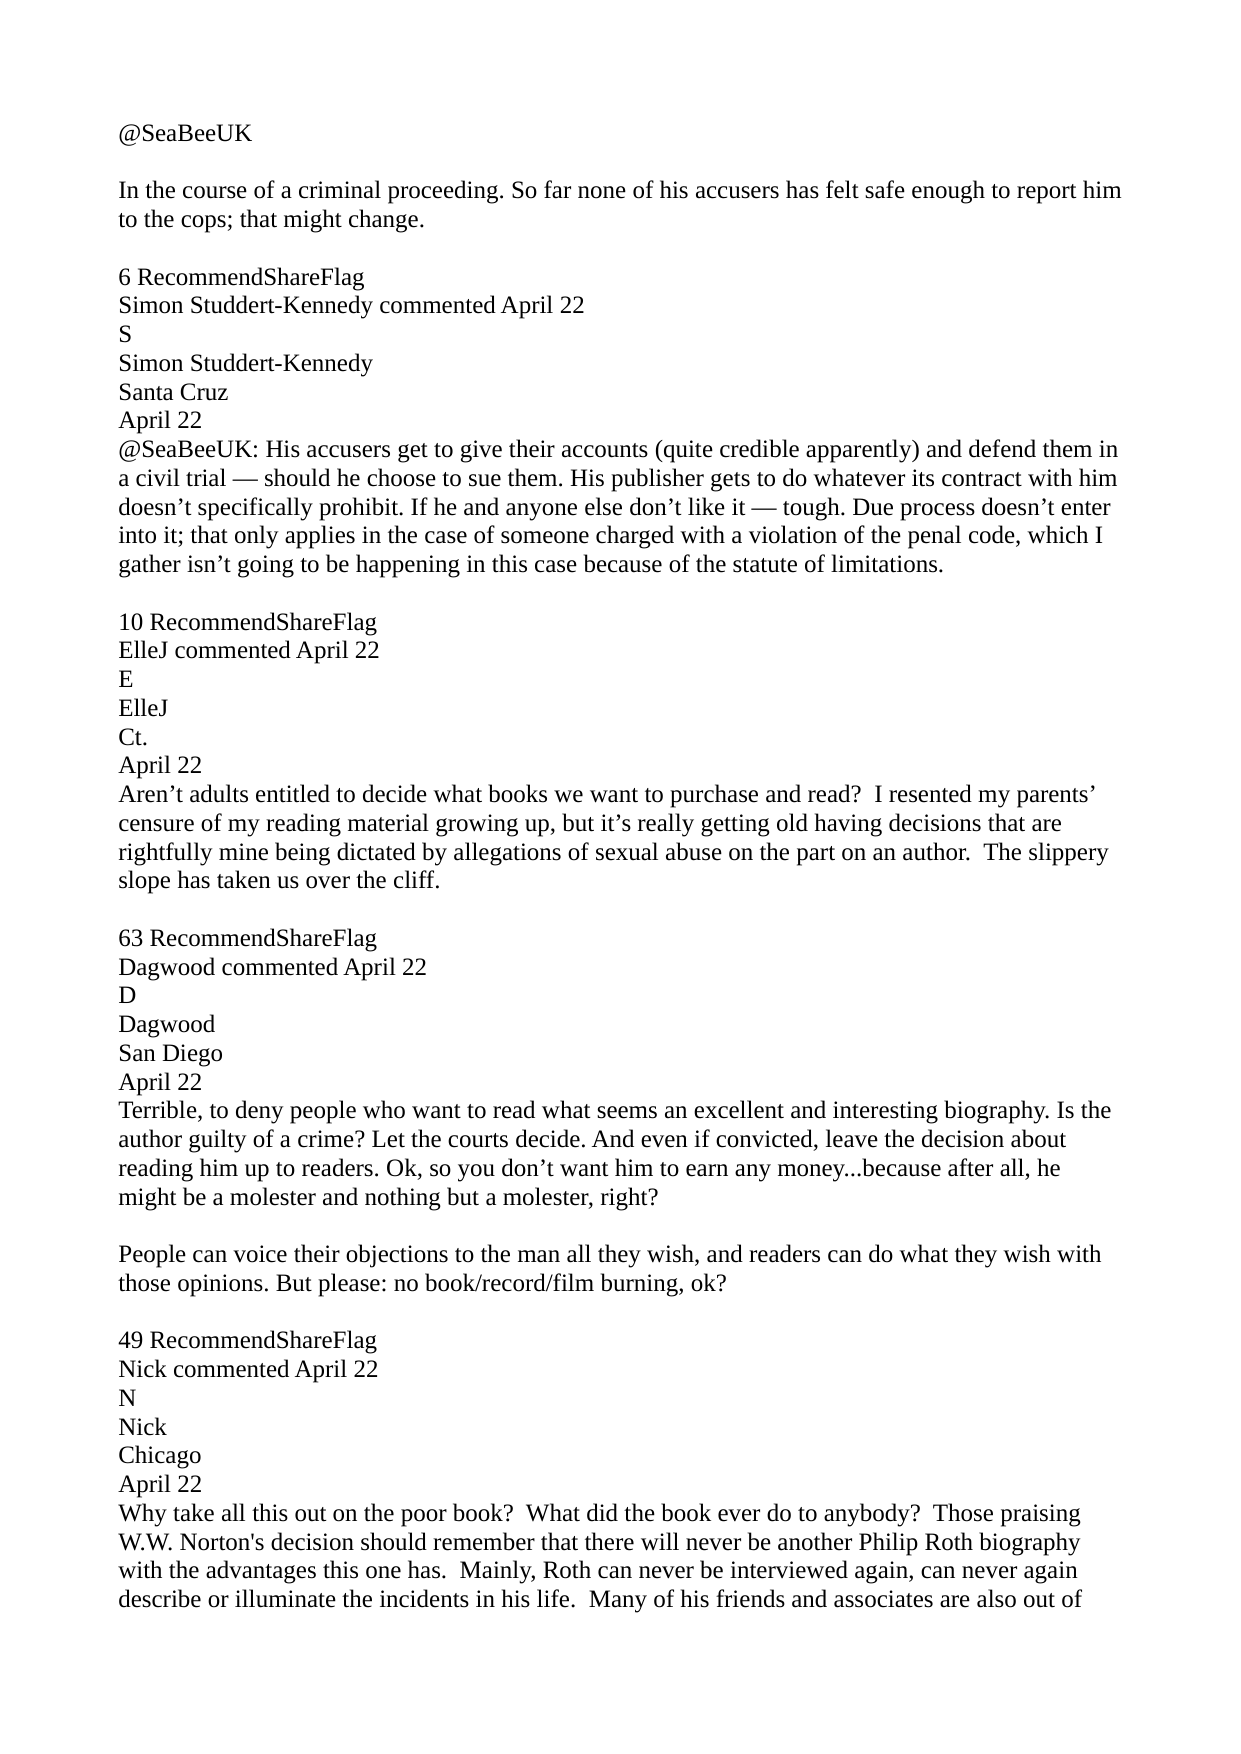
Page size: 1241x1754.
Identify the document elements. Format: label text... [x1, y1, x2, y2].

text Dagwood [118, 1009, 1122, 1038]
text 10 RecommendShareFlag [118, 607, 1122, 636]
text E [118, 664, 1122, 693]
text D [118, 981, 1122, 1009]
text April 22 [118, 1067, 1122, 1096]
text 6 RecommendShareFlag [118, 262, 1122, 291]
text @SeaBeeUK: His accusers get to give their accounts (quite credible apparently) and defend them in a civil trial — should he choose to sue them. His publisher gets to do whatever its contract with him doesn’t specifically prohibit. If he and anyone else don’t like it — tough. Due process doesn’t enter into it; that only applies in the case of someone charged with a violation of the penal code, which I gather isn’t going to be happening in this case because of the statute of limitations. [118, 434, 1122, 578]
text ElleJ [118, 693, 1122, 722]
text Terrible, to deny people who want to read what seems an excellent and interesting biography. Is the author guilty of a crime? Let the courts decide. And even if convicted, leave the decision about reading him up to readers. Ok, so you don’t want him to earn any money...because after all, he might be a molester and nothing but a molester, right? [118, 1096, 1122, 1211]
text ElleJ commented April 22 [118, 636, 1122, 664]
text Why take all this out on the poor book? What did the book ever do to anybody? Those praising W.W. Norton's decision should remember that there will never be another Philip Roth biography with the advantages this one has. Mainly, Roth can never be interviewed again, can never again describe or illuminate the incidents in his life. Many of his friends and associates are also out of [118, 1498, 1122, 1613]
text 49 RecommendShareFlag [118, 1326, 1122, 1354]
text April 22 [118, 406, 1122, 434]
text San Diego [118, 1038, 1122, 1067]
text Ct. [118, 722, 1122, 751]
text 63 RecommendShareFlag [118, 923, 1122, 952]
text @SeaBeeUK [118, 118, 1122, 147]
text Nick commented April 22 [118, 1354, 1122, 1383]
text Aren’t adults entitled to decide what books we want to purchase and read? I resented my parents’ censure of my reading material growing up, but it’s really getting old having decisions that are rightfully mine being dictated by allegations of sexual abuse on the part on an author. The slippery slope has taken us over the cliff. [118, 779, 1122, 894]
text Simon Studdert-Kennedy commented April 22 [118, 291, 1122, 319]
text People can voice their objections to the man all they wish, and readers can do what they wish with those opinions. But please: no book/record/film burning, ok? [118, 1239, 1122, 1297]
text Dagwood commented April 22 [118, 952, 1122, 981]
text In the course of a criminal proceeding. So far none of his accusers has felt safe enough to report him to the cops; that might change. [118, 176, 1122, 233]
text Simon Studdert-Kennedy [118, 348, 1122, 377]
text April 22 [118, 1469, 1122, 1498]
text S [118, 319, 1122, 348]
text Santa Cruz [118, 377, 1122, 406]
text Chicago [118, 1441, 1122, 1469]
text Nick [118, 1412, 1122, 1441]
text N [118, 1383, 1122, 1412]
text April 22 [118, 751, 1122, 779]
